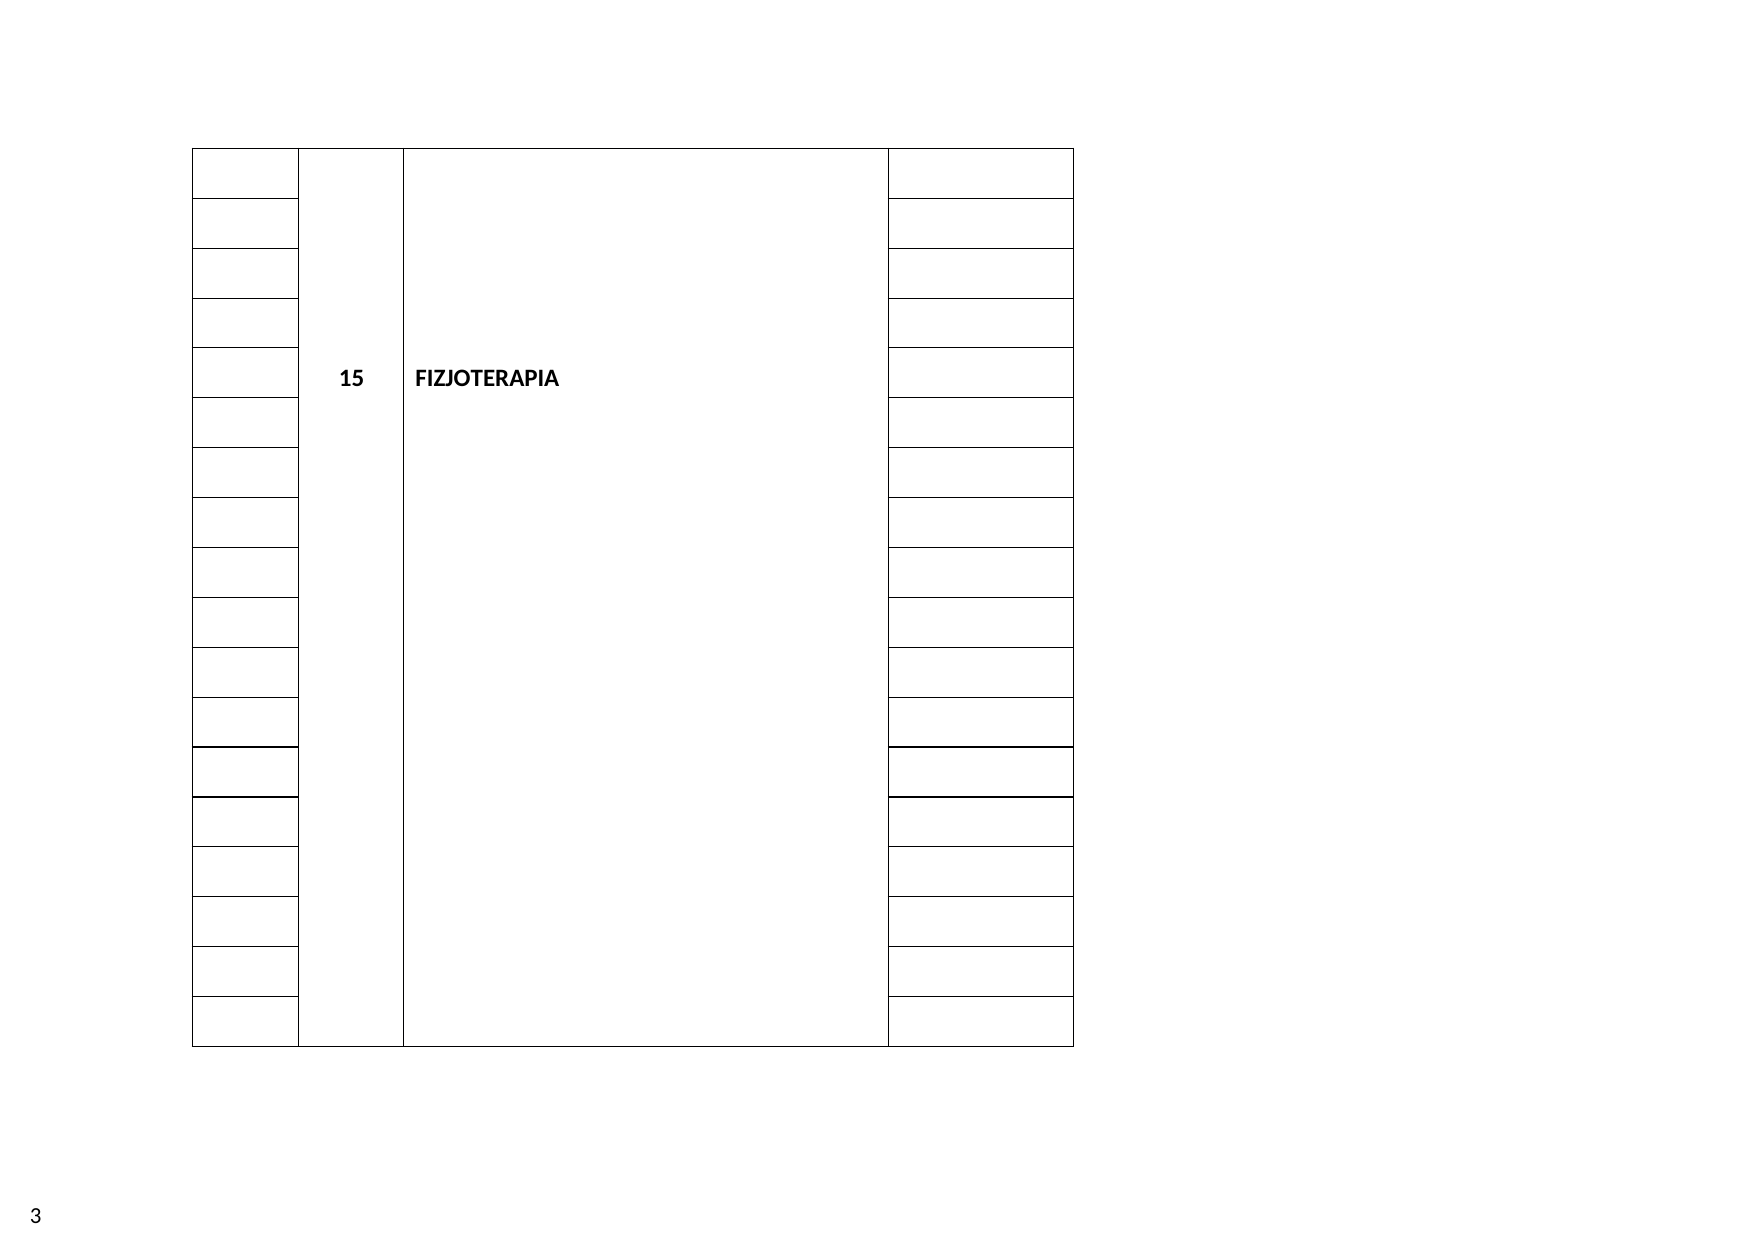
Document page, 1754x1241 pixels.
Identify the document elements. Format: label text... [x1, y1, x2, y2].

table_cell [193, 748, 298, 796]
table_cell [889, 947, 1073, 996]
table_cell [889, 798, 1073, 846]
table_cell [193, 498, 298, 547]
table_cell [193, 947, 298, 996]
table_cell [889, 448, 1073, 497]
table_cell [193, 249, 298, 297]
table_cell [889, 398, 1073, 447]
table_cell [193, 199, 298, 247]
table_cell [889, 348, 1073, 397]
table_cell [193, 997, 298, 1046]
table_cell [193, 149, 298, 198]
table_cell 15 [299, 149, 403, 1046]
table_cell [889, 648, 1073, 697]
table_cell [889, 698, 1073, 746]
table_cell [889, 199, 1073, 247]
table_cell [193, 598, 298, 647]
table_cell [889, 598, 1073, 647]
table_cell [193, 847, 298, 896]
table_cell [193, 897, 298, 946]
table_cell [193, 398, 298, 447]
table_cell [193, 798, 298, 846]
table_cell [889, 548, 1073, 597]
table_cell FIZJOTERAPIA [404, 149, 888, 1046]
table_cell [889, 498, 1073, 547]
table_cell [889, 299, 1073, 347]
table_cell [193, 548, 298, 597]
table_cell [889, 149, 1073, 198]
table_cell [889, 249, 1073, 297]
table_cell [193, 448, 298, 497]
table_cell [889, 847, 1073, 896]
table_cell [193, 299, 298, 347]
table_cell [193, 348, 298, 397]
table_cell [193, 698, 298, 746]
table_cell [193, 648, 298, 697]
table_cell [889, 997, 1073, 1046]
table_cell [889, 748, 1073, 796]
table_cell [889, 897, 1073, 946]
